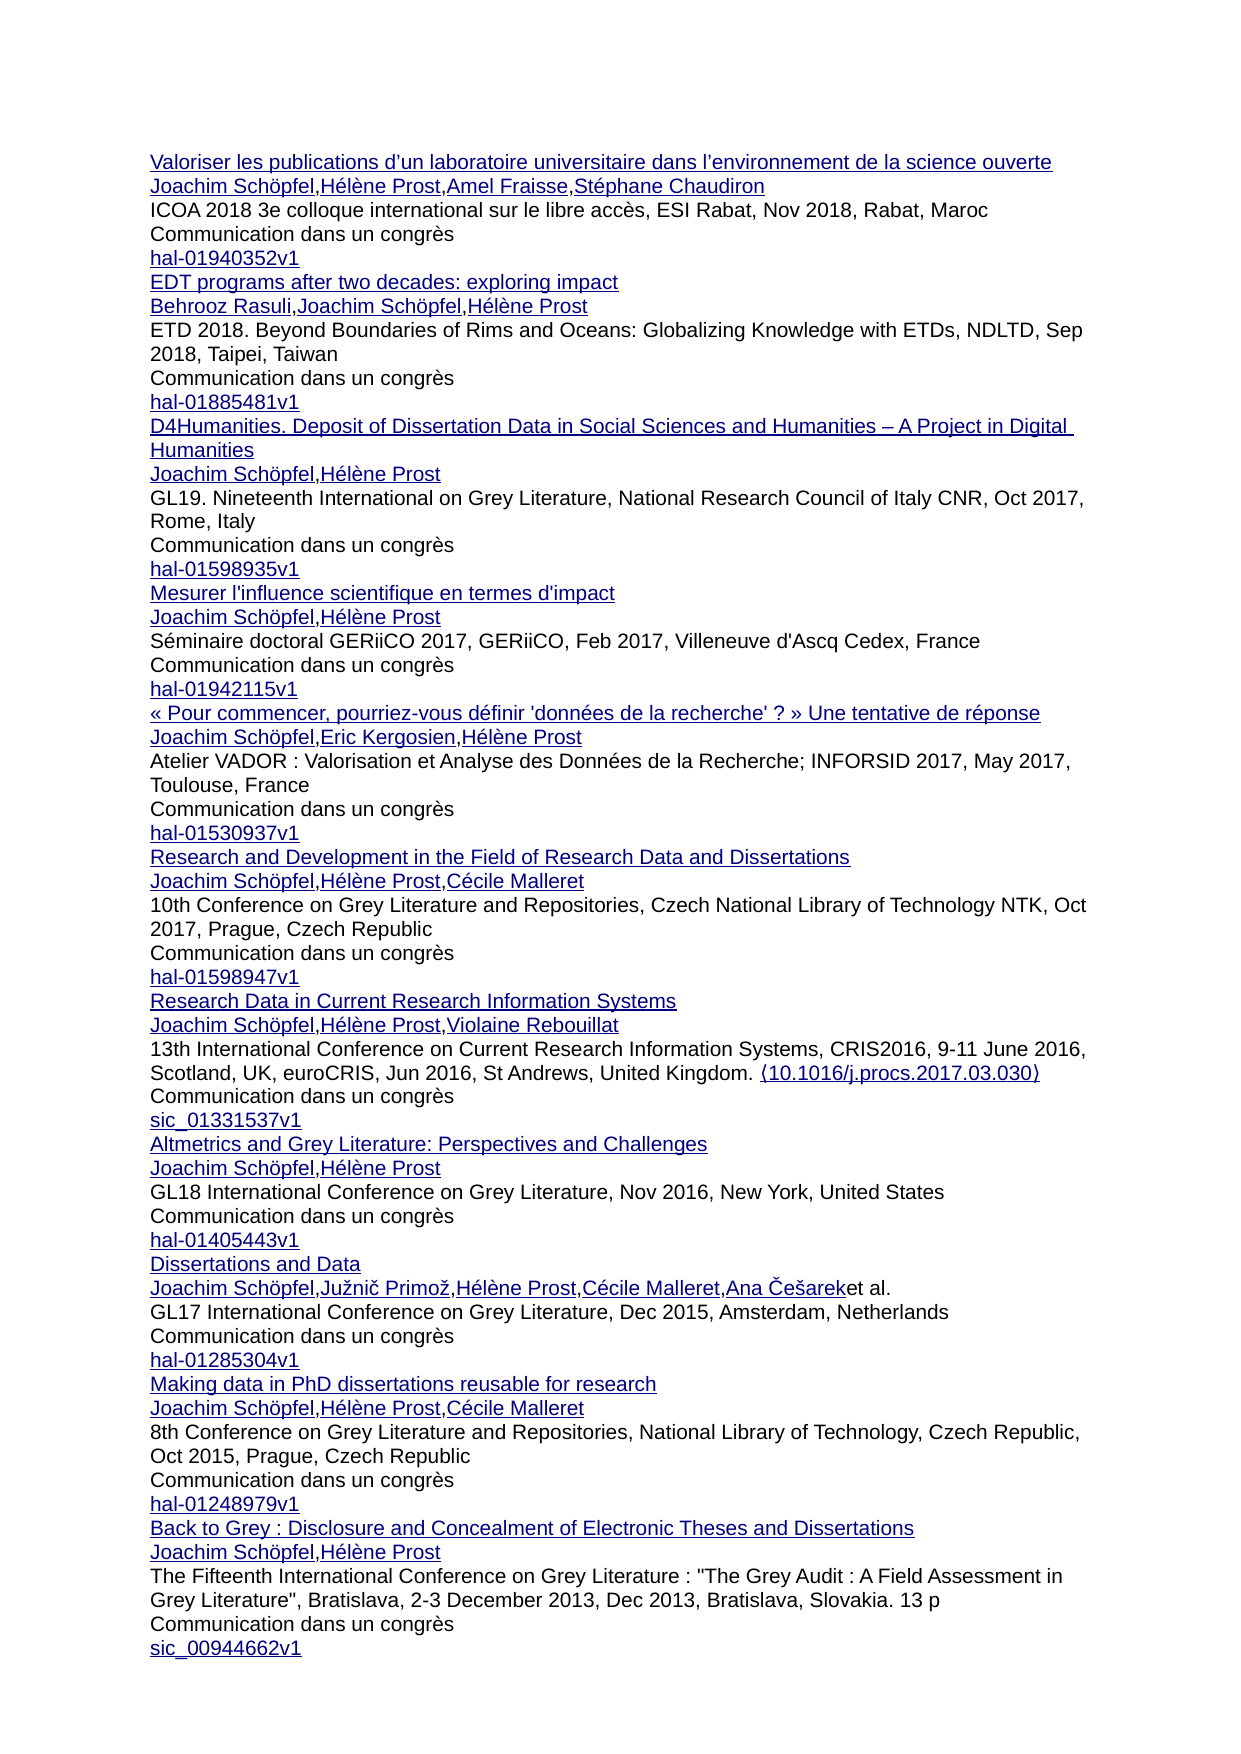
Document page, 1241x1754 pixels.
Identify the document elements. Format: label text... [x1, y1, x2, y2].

table_cell Altmetrics and Grey Literature: Perspectives and Challenges Joachim Schöpfel,Hélène Prost GL18 International Conference on Grey Literature, Nov 2016, New York, United States Communication dans un congrès hal-01405443v1 [150, 1132, 1090, 1252]
table_cell EDT programs after two decades: exploring impact Behrooz Rasuli,Joachim Schöpfel,Hélène Prost ETD 2018. Beyond Boundaries of Rims and Oceans: Globalizing Knowledge with ETDs, NDLTD, Sep 2018, Taipei, Taiwan Communication dans un congrès hal-01885481v1 [150, 270, 1090, 413]
table_cell « Pour commencer, pourriez-vous définir 'données de la recherche' ? » Une tentative de réponse Joachim Schöpfel,Eric Kergosien,Hélène Prost Atelier VADOR : Valorisation et Analyse des Données de la Recherche; INFORSID 2017, May 2017, Toulouse, France Communication dans un congrès hal-01530937v1 [150, 701, 1090, 845]
table_cell Back to Grey : Disclosure and Concealment of Electronic Theses and Dissertations Joachim Schöpfel,Hélène Prost The Fifteenth International Conference on Grey Literature : "The Grey Audit : A Field Assessment in Grey Literature", Bratislava, 2-3 December 2013, Dec 2013, Bratislava, Slovakia. 13 p Communication dans un congrès sic_00944662v1 [150, 1516, 1090, 1659]
table_cell Mesurer l'influence scientifique en termes d'impact Joachim Schöpfel,Hélène Prost Séminaire doctoral GERiiCO 2017, GERiiCO, Feb 2017, Villeneuve d'Ascq Cedex, France Communication dans un congrès hal-01942115v1 [150, 581, 1090, 701]
table_cell Valoriser les publications d’un laboratoire universitaire dans l’environnement de la science ouverte Joachim Schöpfel,Hélène Prost,Amel Fraisse,Stéphane Chaudiron ICOA 2018 3e colloque international sur le libre accès, ESI Rabat, Nov 2018, Rabat, Maroc Communication dans un congrès hal-01940352v1 [150, 150, 1090, 270]
table_cell Dissertations and Data Joachim Schöpfel,Južnič Primož,Hélène Prost,Cécile Malleret,Ana Češareket al. GL17 International Conference on Grey Literature, Dec 2015, Amsterdam, Netherlands Communication dans un congrès hal-01285304v1 [150, 1252, 1090, 1372]
table_cell Making data in PhD dissertations reusable for research Joachim Schöpfel,Hélène Prost,Cécile Malleret 8th Conference on Grey Literature and Repositories, National Library of Technology, Czech Republic, Oct 2015, Prague, Czech Republic Communication dans un congrès hal-01248979v1 [150, 1372, 1090, 1516]
table_cell Research Data in Current Research Information Systems Joachim Schöpfel,Hélène Prost,Violaine Rebouillat 13th International Conference on Current Research Information Systems, CRIS2016, 9-11 June 2016, Scotland, UK, euroCRIS, Jun 2016, St Andrews, United Kingdom. ⟨10.1016/j.procs.2017.03.030⟩ Communication dans un congrès sic_01331537v1 [150, 989, 1090, 1132]
table_cell D4Humanities. Deposit of Dissertation Data in Social Sciences and Humanities – A Project in Digital Humanities Joachim Schöpfel,Hélène Prost GL19. Nineteenth International on Grey Literature, National Research Council of Italy CNR, Oct 2017, Rome, Italy Communication dans un congrès hal-01598935v1 [150, 414, 1090, 581]
table_cell Research and Development in the Field of Research Data and Dissertations Joachim Schöpfel,Hélène Prost,Cécile Malleret 10th Conference on Grey Literature and Repositories, Czech National Library of Technology NTK, Oct 2017, Prague, Czech Republic Communication dans un congrès hal-01598947v1 [150, 845, 1090, 988]
